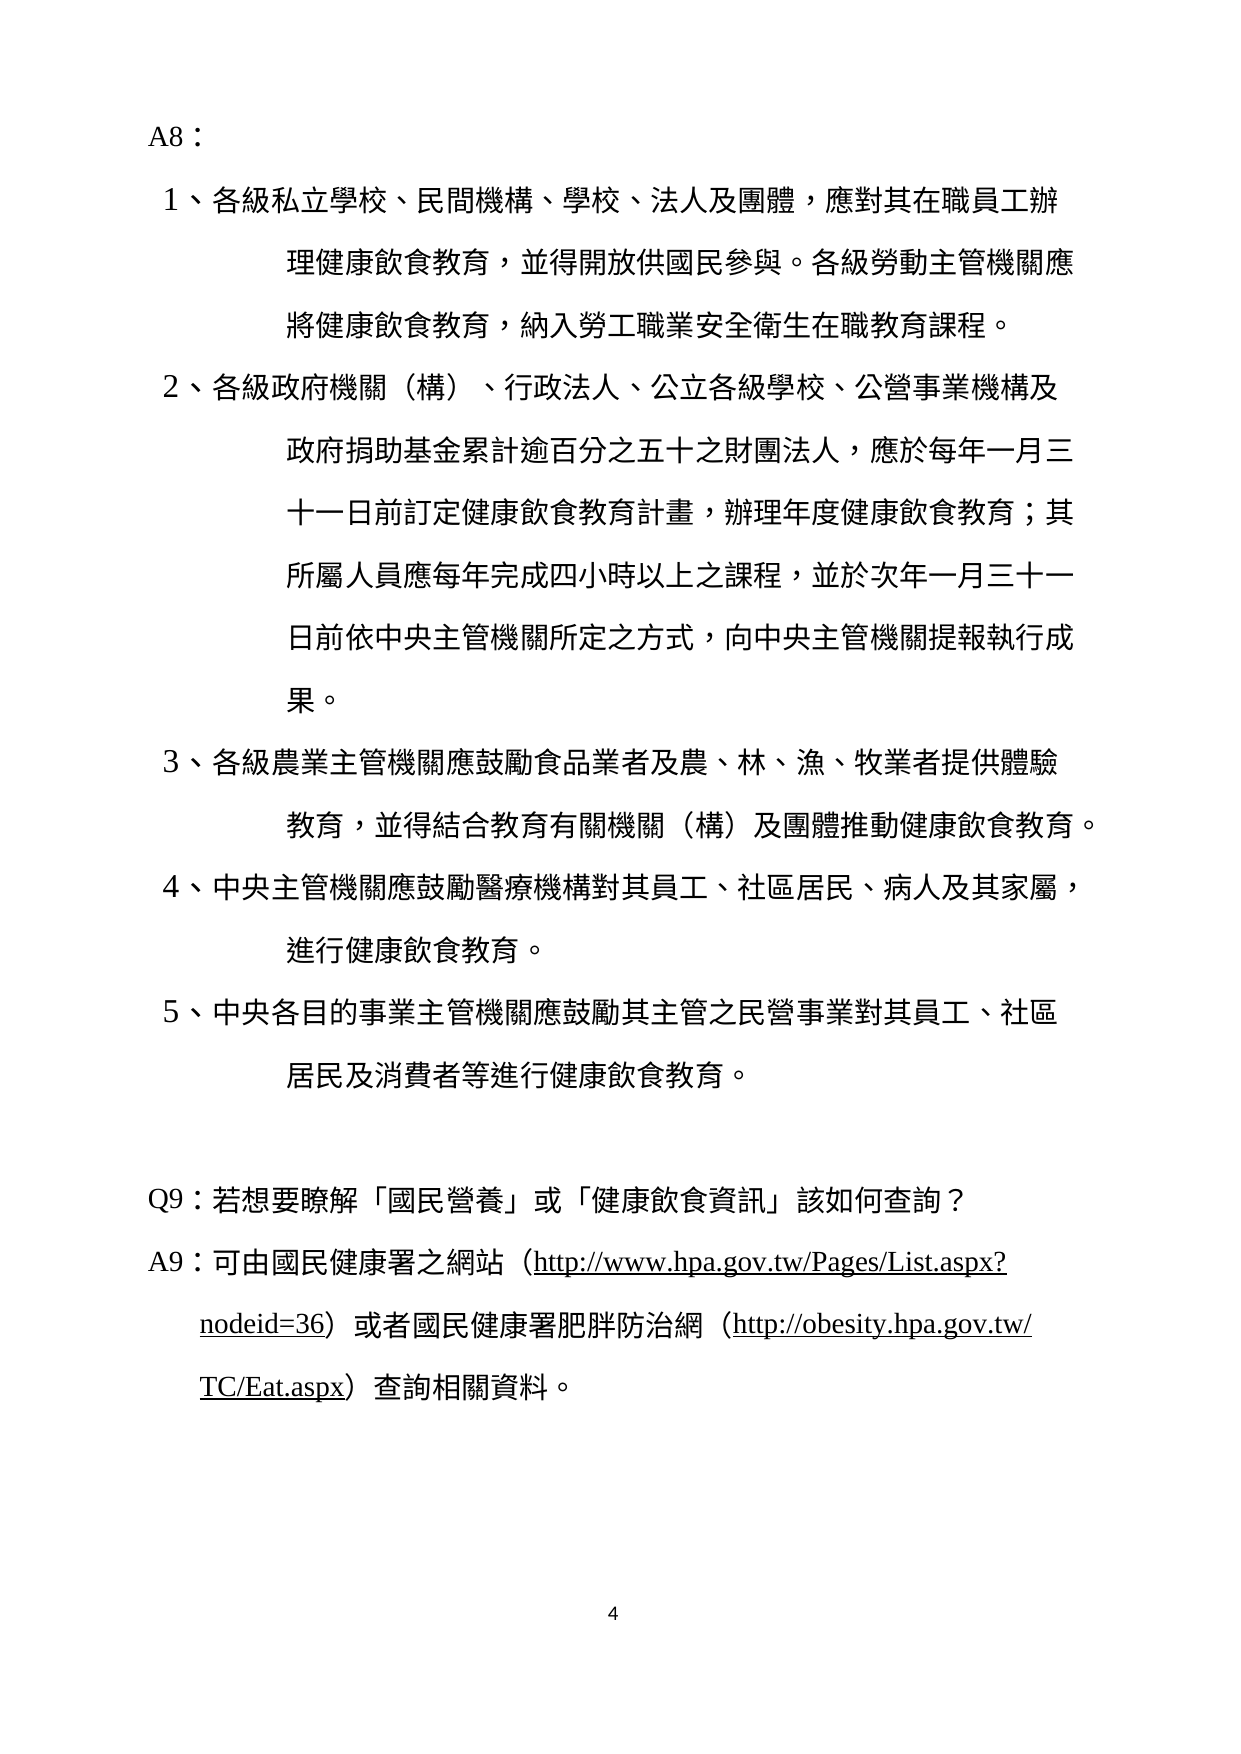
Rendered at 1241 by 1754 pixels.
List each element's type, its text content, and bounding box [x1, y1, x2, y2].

list 各級私立學校、民間機構、學校、法人及團體，應對其在職員工辦理健康飲食教育，並得開放供國民參與。各級勞動主管機關應將健康飲食教育，納入勞工職業安全衛生在職教育課程。 [162, 157, 1078, 344]
list 各級農業主管機關應鼓勵食品業者及農、林、漁、牧業者提供體驗教育，並得結合教育有關機關（構）及團體推動健康飲食教育。 [162, 719, 1078, 844]
text A9：可由國民健康署之網站（http://www.hpa.gov.tw/Pages/List.aspx?nodeid=36）或者國民健康署肥胖防治網（http://obesity.hpa.gov.tw/TC/Eat.aspx）查詢相關資料。 [148, 1219, 1078, 1407]
text Q9：若想要瞭解「國民營養」或「健康飲食資訊」該如何查詢？ [148, 1157, 1078, 1219]
list 中央各目的事業主管機關應鼓勵其主管之民營事業對其員工、社區居民及消費者等進行健康飲食教育。 [162, 969, 1078, 1094]
list 中央主管機關應鼓勵醫療機構對其員工、社區居民、病人及其家屬，進行健康飲食教育。 [162, 844, 1078, 969]
list 各級政府機關（構）、行政法人、公立各級學校、公營事業機構及政府捐助基金累計逾百分之五十之財團法人，應於每年一月三十一日前訂定健康飲食教育計畫，辦理年度健康飲食教育；其所屬人員應每年完成四小時以上之課程，並於次年一月三十一日前依中央主管機關所定之方式，向中央主管機關提報執行成果。 [162, 344, 1078, 719]
text A8： [148, 94, 1078, 157]
